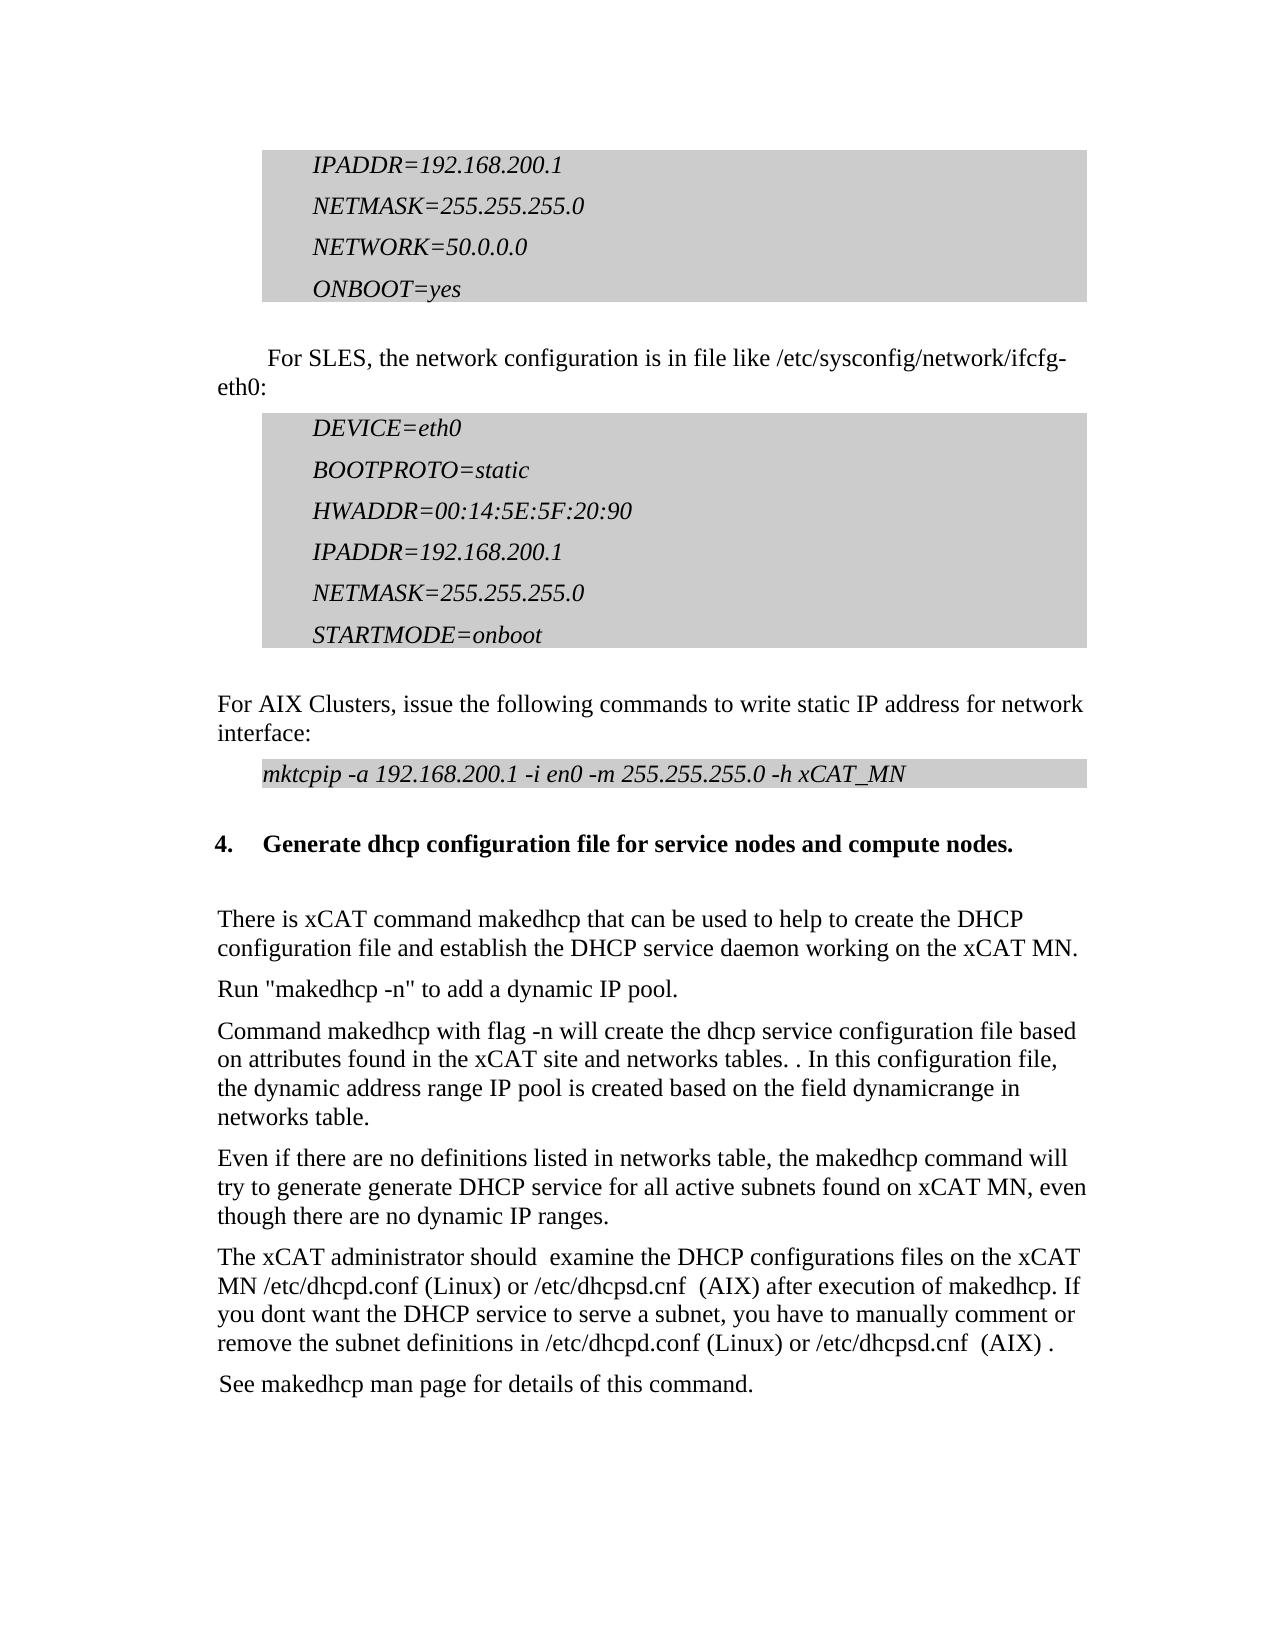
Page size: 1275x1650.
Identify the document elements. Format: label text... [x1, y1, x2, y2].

text Run "makedhcp -n" to add a dynamic IP pool. [217, 974, 1087, 1003]
text For AIX Clusters, issue the following commands to write static IP address for network interface: [217, 689, 1087, 747]
text DEVICE=eth0 [262, 413, 1087, 442]
text NETMASK=255.255.255.0 [262, 578, 1087, 607]
text NETMASK=255.255.255.0 [262, 191, 1087, 220]
text The xCAT administrator should examine the DHCP configurations files on the xCAT MN /etc/dhcpd.conf (Linux) or /etc/dhcpsd.cnf (AIX) after execution of makedhcp. If you dont want the DHCP service to serve a subnet, you have to manually comment or remove the subnet definitions in /etc/dhcpd.conf (Linux) or /etc/dhcpsd.cnf (AIX) . [217, 1242, 1087, 1357]
text For SLES, the network configuration is in file like /etc/sysconfig/network/ifcfg-eth0: [217, 343, 1087, 401]
text NETWORK=50.0.0.0 [262, 232, 1087, 261]
text HWADDR=00:14:5E:5F:20:90 [262, 496, 1087, 525]
text Even if there are no definitions listed in networks table, the makedhcp command will try to generate generate DHCP service for all active subnets found on xCAT MN, even though there are no dynamic IP ranges. [217, 1143, 1087, 1229]
text ONBOOT=yes [262, 274, 1087, 302]
text Command makedhcp with flag -n will create the dhcp service configuration file based on attributes found in the xCAT site and networks tables. . In this configuration file, the dynamic address range IP pool is created based on the field dynamicrange in networks table. [217, 1016, 1087, 1131]
text BOOTPROTO=static [262, 455, 1087, 483]
text IPADDR=192.168.200.1 [262, 537, 1087, 566]
list See makedhcp man page for details of this command. [218, 1369, 1087, 1398]
text mktcpip -a 192.168.200.1 -i en0 -m 255.255.255.0 -h xCAT_MN [262, 759, 1087, 788]
text STARTMODE=onboot [262, 620, 1087, 648]
list Generate dhcp configuration file for service nodes and compute nodes. [214, 829, 1087, 858]
text There is xCAT command makedhcp that can be used to help to create the DHCP configuration file and establish the DHCP service daemon working on the xCAT MN. [217, 904, 1087, 962]
text IPADDR=192.168.200.1 [262, 150, 1087, 179]
